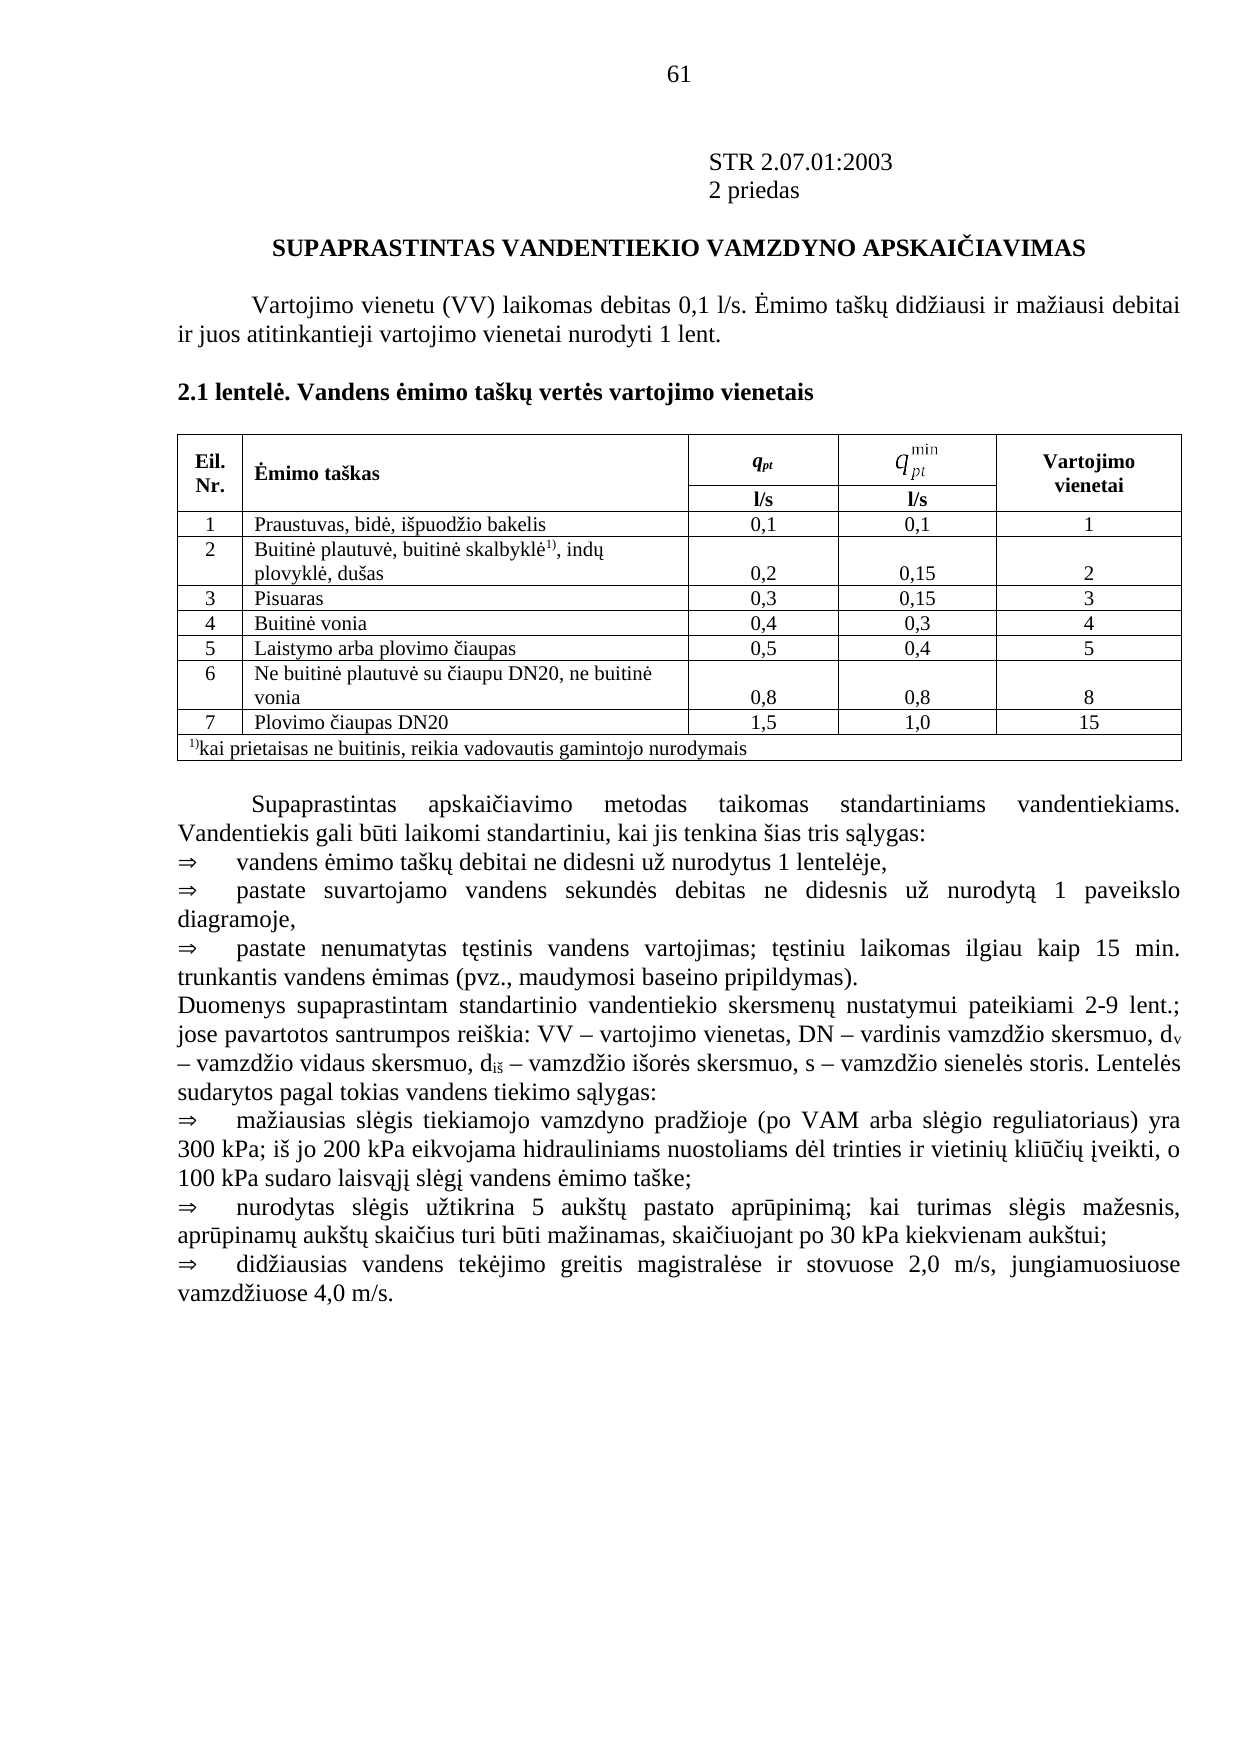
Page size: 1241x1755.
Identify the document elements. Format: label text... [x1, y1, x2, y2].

table_cell l/s [689, 486, 838, 511]
table_cell 4 [997, 611, 1181, 635]
table_cell Ne buitinė plautuvė su čiaupu DN20, ne buitinė vonia [243, 661, 688, 709]
table_cell Buitinė plautuvė, buitinė skalbyklė1), indų plovyklė, dušas [243, 537, 688, 585]
table_cell 1 [997, 512, 1181, 536]
text Duomenys supaprastintam standartinio vandentiekio skersmenų nustatymui pateikiami 2-9 lent.; jose pavartotos santrumpos reiškia: VV – vartojimo vienetas, DN – vardinis vamzdžio skersmuo, dv – vamzdžio vidaus skersmuo, diš – vamzdžio išorės skersmuo, s – vamzdžio sienelės storis. Lentelės sudarytos pagal tokias vandens tiekimo sąlygas: [177, 991, 1181, 1106]
table_cell Laistymo arba plovimo čiaupas [243, 636, 688, 660]
table_header Ėmimo taškas [243, 435, 688, 511]
table_cell 1)kai prietaisas ne buitinis, reikia vadovautis gamintojo nurodymais [178, 735, 1181, 759]
text STR 2.07.01:2003 [177, 147, 1181, 176]
table_cell 0,4 [689, 611, 838, 635]
table_cell 1,0 [839, 710, 996, 734]
table_header qpt [689, 435, 838, 485]
text 2.1 lentelė. Vandens ėmimo taškų vertės vartojimo vienetais [177, 377, 1181, 406]
text  pastate suvartojamo vandens sekundės debitas ne didesnis už nurodytą 1 paveikslo diagramoje, [177, 876, 1181, 933]
text Vartojimo vienetu (VV) laikomas debitas 0,1 l/s. Ėmimo taškų didžiausi ir mažiausi debitai ir juos atitinkantieji vartojimo vienetai nurodyti 1 lent. [177, 291, 1181, 348]
table_cell 0,2 [689, 537, 838, 585]
table_cell Pisuaras [243, 586, 688, 610]
text SUPAPRASTINTAS VANDENTIEKIO VAMZDYNO APSKAIČIAVIMAS [177, 233, 1181, 262]
table_cell Plovimo čiaupas DN20 [243, 710, 688, 734]
table_cell 0,3 [689, 586, 838, 610]
table_cell 15 [997, 710, 1181, 734]
table_cell 0,3 [839, 611, 996, 635]
table_cell 0,4 [839, 636, 996, 660]
table_cell 0,8 [839, 661, 996, 709]
table_cell 0,1 [839, 512, 996, 536]
text Supaprastintas apskaičiavimo metodas taikomas standartiniams vandentiekiams. Vandentiekis gali būti laikomi standartiniu, kai jis tenkina šias tris sąlygas: [177, 789, 1181, 847]
table_cell 5 [178, 636, 242, 660]
table_cell 1,5 [689, 710, 838, 734]
table_cell 3 [178, 586, 242, 610]
table_cell 0,15 [839, 537, 996, 585]
table_cell 3 [997, 586, 1181, 610]
text 2 priedas [177, 176, 1181, 204]
table_cell 2 [178, 537, 242, 585]
table_cell 5 [997, 636, 1181, 660]
table_cell Buitinė vonia [243, 611, 688, 635]
table_cell 0,1 [689, 512, 838, 536]
table_cell 0,8 [689, 661, 838, 709]
table_cell 2 [997, 537, 1181, 585]
table_header [839, 435, 996, 485]
text  vandens ėmimo taškų debitai ne didesni už nurodytus 1 lentelėje, [177, 847, 1181, 876]
table_cell 8 [997, 661, 1181, 709]
text  pastate nenumatytas tęstinis vandens vartojimas; tęstiniu laikomas ilgiau kaip 15 min. trunkantis vandens ėmimas (pvz., maudymosi baseino pripildymas). [177, 933, 1181, 991]
table_cell 0,15 [839, 586, 996, 610]
table_cell 7 [178, 710, 242, 734]
table_cell l/s [839, 486, 996, 511]
text  mažiausias slėgis tiekiamojo vamzdyno pradžioje (po VAM arba slėgio reguliatoriaus) yra 300 kPa; iš jo 200 kPa eikvojama hidrauliniams nuostoliams dėl trinties ir vietinių kliūčių įveikti, o 100 kPa sudaro laisvąjį slėgį vandens ėmimo taške; [177, 1106, 1181, 1192]
table_header Eil. Nr. [178, 435, 242, 511]
text  nurodytas slėgis užtikrina 5 aukštų pastato aprūpinimą; kai turimas slėgis mažesnis, aprūpinamų aukštų skaičius turi būti mažinamas, skaičiuojant po 30 kPa kiekvienam aukštui; [177, 1192, 1181, 1249]
table_cell 6 [178, 661, 242, 709]
table_cell Praustuvas, bidė, išpuodžio bakelis [243, 512, 688, 536]
table_header Vartojimo vienetai [997, 435, 1181, 511]
table_cell 1 [178, 512, 242, 536]
table_cell 0,5 [689, 636, 838, 660]
text  didžiausias vandens tekėjimo greitis magistralėse ir stovuose 2,0 m/s, jungiamuosiuose vamzdžiuose 4,0 m/s. [177, 1249, 1181, 1307]
table_cell 4 [178, 611, 242, 635]
